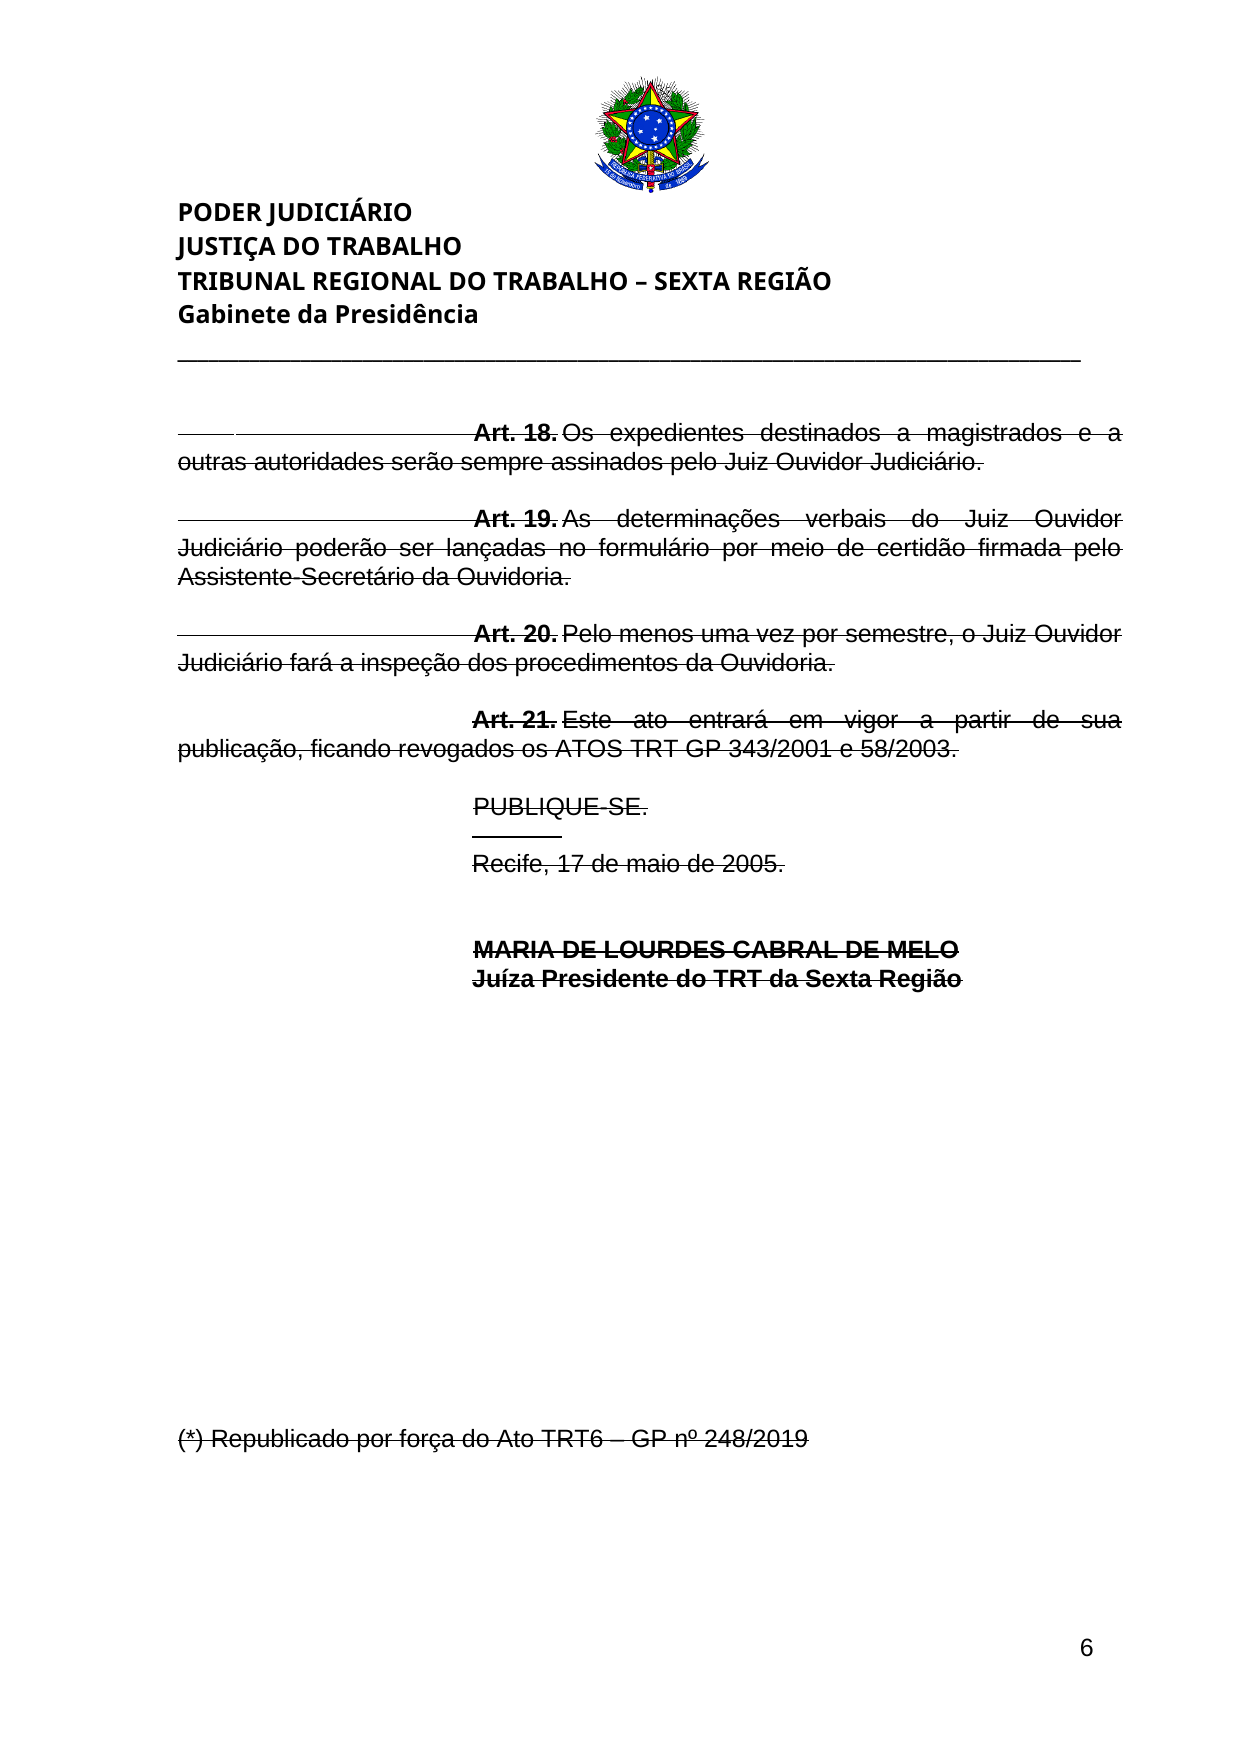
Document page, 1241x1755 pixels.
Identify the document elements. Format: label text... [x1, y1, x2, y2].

picture [588, 73, 712, 195]
text Art. 19. As determinações verbais do Juiz Ouvidor Judiciário poderão ser lançadas no formulário por meio de certidão firmada pelo Assistente-Secretário da Ouvidoria. [177, 550, 1122, 591]
text (*) Republicado por força do Ato TRT6 – GP nº 248/2019 [177, 1424, 1122, 1453]
text Juíza Presidente do TRT da Sexta Região [472, 964, 1122, 993]
text Art. 19. As determinações verbais do Juiz Ouvidor Judiciário poderão ser lançadas no formulário por meio de certidão firmada pelo Assistente-Secretário da Ouvidoria. [177, 504, 1122, 549]
text MARIA DE LOURDES CABRAL DE MELO [472, 936, 1122, 964]
text Art. 18. Os expedientes destinados a magistrados e a outras autoridades serão sempre assinados pelo Juiz Ouvidor Judiciário. [177, 418, 1122, 476]
text Recife, 17 de maio de 2005. [472, 849, 1122, 878]
text PUBLIQUE-SE. [472, 792, 1122, 821]
text Art. 21. Este ato entrará em vigor a partir de sua publicação, ficando revogados os ATOS TRT GP 343/2001 e 58/2003. [177, 706, 1122, 763]
text Art. 20. Pelo menos uma vez por semestre, o Juiz Ouvidor Judiciário fará a inspeção dos procedimentos da Ouvidoria. [177, 619, 1122, 677]
